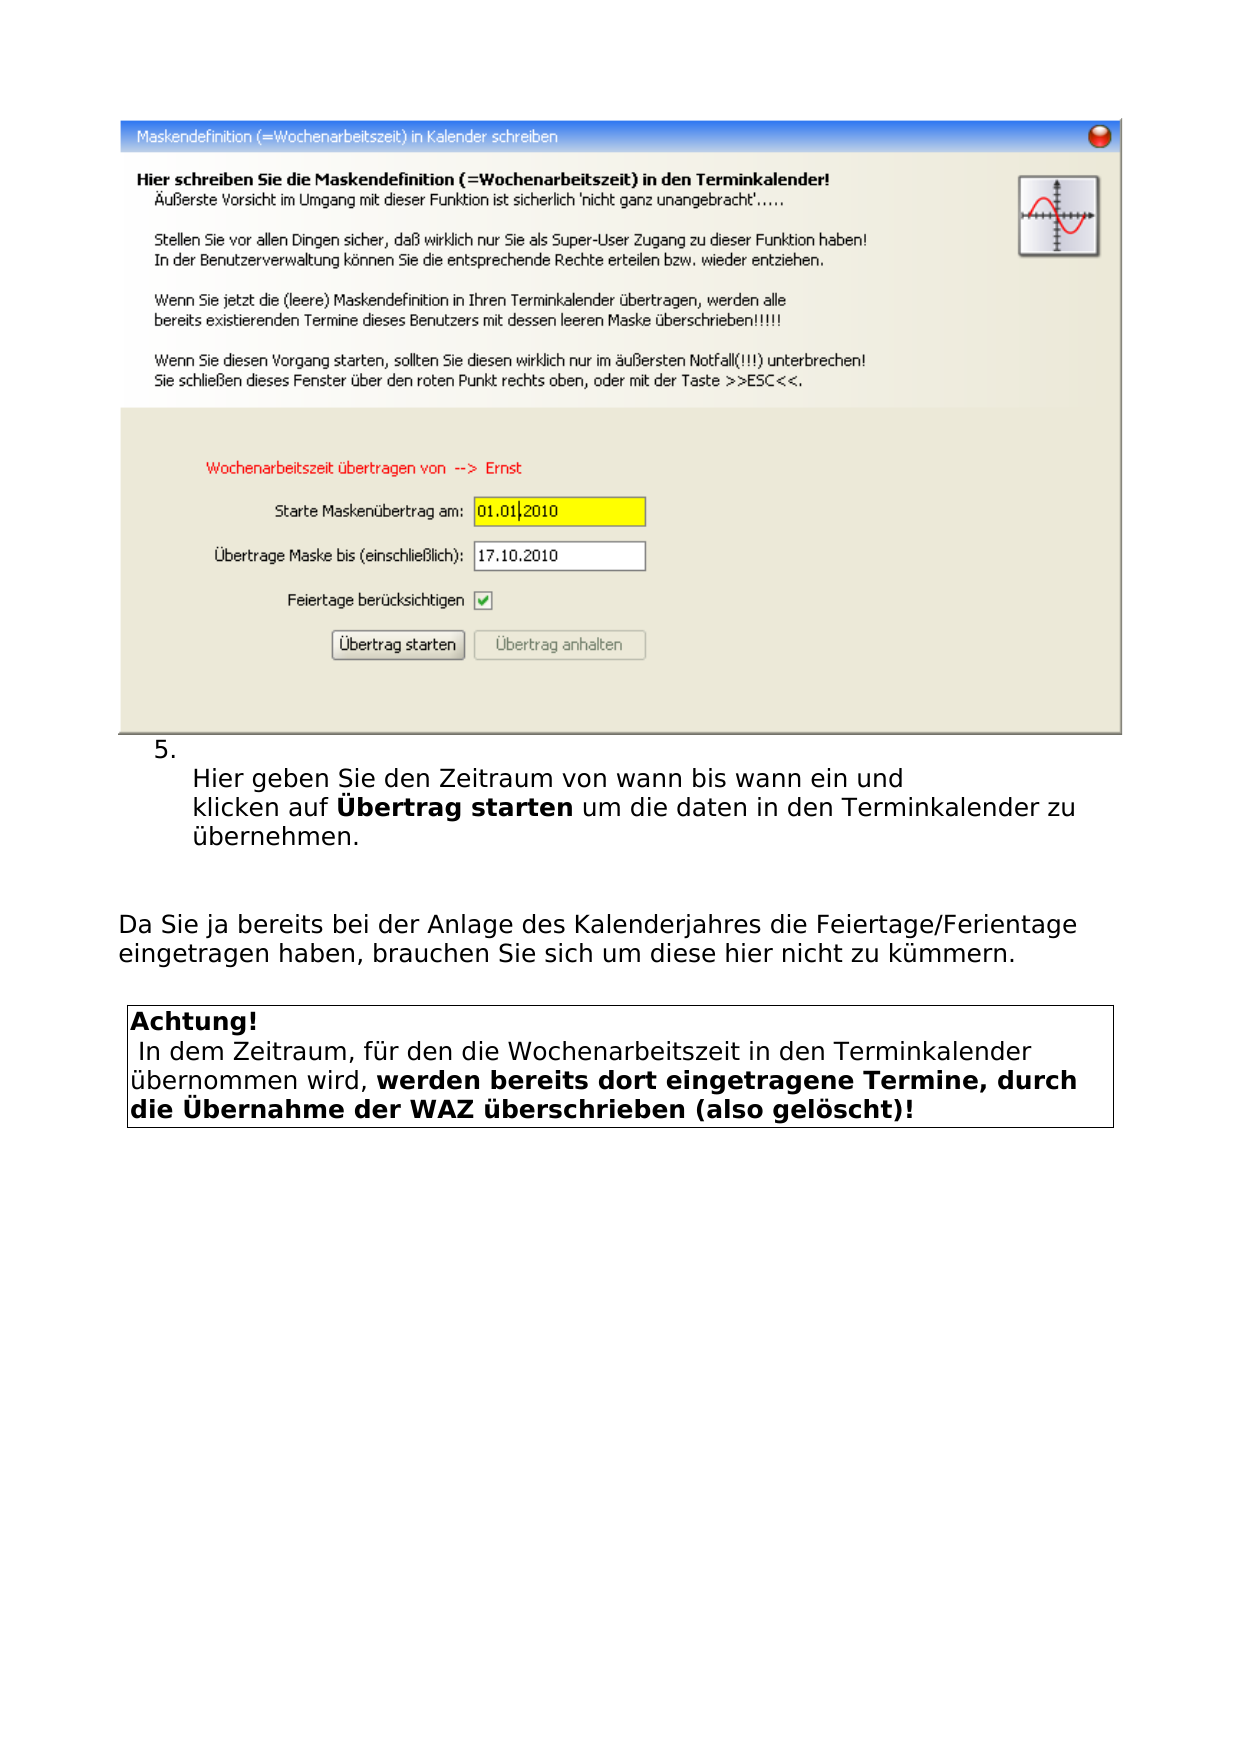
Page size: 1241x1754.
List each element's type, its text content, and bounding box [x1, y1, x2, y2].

table_header Achtung! In dem Zeitraum, für den die Wochenarbeitszeit in den Terminkalender übernommen wird, werden bereits dort eingetragene Termine, durch die Übernahme der WAZ überschrieben (also gelöscht)! [128, 1006, 1113, 1127]
picture [118, 118, 1123, 735]
list Hier geben Sie den Zeitraum von wann bis wann ein und klicken auf Übertrag starten um die daten in den Terminkalender zu übernehmen. [177, 735, 1122, 881]
text Da Sie ja bereits bei der Anlage des Kalenderjahres die Feiertage/Ferientage eingetragen haben, brauchen Sie sich um diese hier nicht zu kümmern. [118, 910, 1122, 968]
